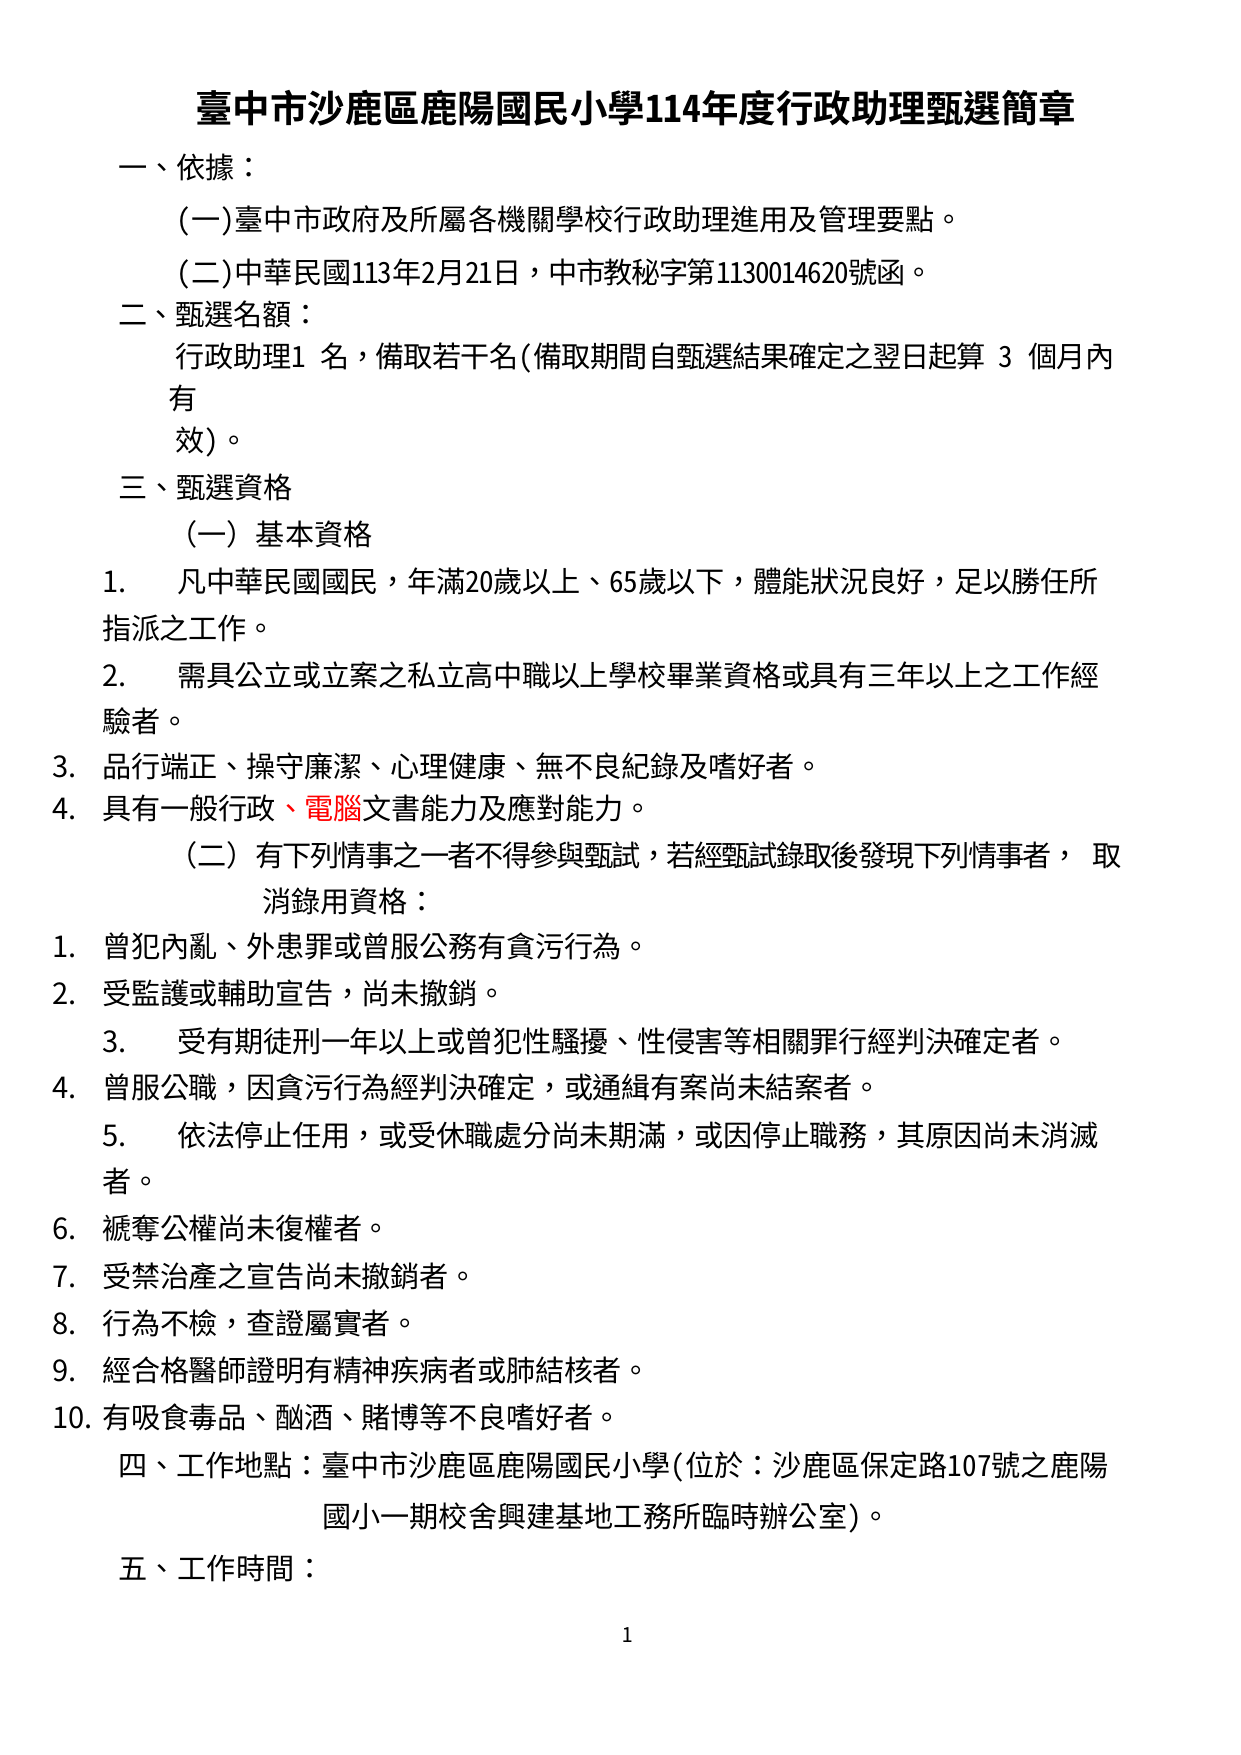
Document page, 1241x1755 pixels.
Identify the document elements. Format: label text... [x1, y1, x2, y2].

list 有吸食毒品、酗酒、賭博等不良嗜好者。 [52, 1395, 1153, 1437]
text 國小一期校舍興建基地工務所臨時辦公室)。 [118, 1494, 1136, 1536]
text 效)。 [118, 418, 1123, 460]
list 受禁治產之宣告尚未撤銷者。 [52, 1253, 1153, 1295]
list 品行端正、操守廉潔、心理健康、無不良紀錄及嗜好者。 [52, 746, 1153, 785]
text 行政助理1 名，備取若干名(備取期間自甄選結果確定之翌日起算 3 個月內有 [118, 333, 1123, 418]
text （二）有下列情事之一者不得參與甄試，若經甄試錄取後發現下列情事者， 取消錄用資格： [168, 833, 1123, 921]
text (一)臺中市政府及所屬各機關學校行政助理進用及管理要點。 [118, 199, 1153, 239]
text 四、工作地點：臺中市沙鹿區鹿陽國民小學(位於：沙鹿區保定路107號之鹿陽 [118, 1442, 1136, 1485]
list 需具公立或立案之私立高中職以上學校畢業資格或具有三年以上之工作經驗者。 [102, 652, 1114, 741]
list 依法停止任用，或受休職處分尚未期滿，或因停止職務，其原因尚未消滅者。 [102, 1112, 1114, 1201]
text 一、依據： [118, 147, 1153, 186]
list 曾服公職，因貪污行為經判決確定，或通緝有案尚未結案者。 [52, 1065, 1153, 1107]
list 曾犯內亂、外患罪或曾服公務有貪污行為。 [52, 926, 1153, 966]
text (二)中華民國113年2月21日，中市教秘字第1130014620號函。 [118, 251, 1153, 291]
list 行為不檢，查證屬實者。 [52, 1300, 1153, 1343]
list 經合格醫師證明有精神疾病者或肺結核者。 [52, 1348, 1153, 1390]
text 五、工作時間： [118, 1545, 1136, 1588]
text 二、甄選名額： [118, 291, 1123, 333]
list 具有一般行政、電腦文書能力及應對能力。 [52, 785, 1153, 828]
list 褫奪公權尚未復權者。 [52, 1206, 1153, 1248]
list 受監護或輔助宣告，尚未撤銷。 [52, 971, 1153, 1013]
text 三、甄選資格 [118, 464, 1153, 507]
list 凡中華民國國民，年滿20歲以上、65歲以下，體能狀況良好，足以勝任所指派之工作。 [102, 559, 1114, 648]
list 受有期徒刑一年以上或曾犯性騷擾、性侵害等相關罪行經判決確定者。 [102, 1018, 1114, 1061]
subtitle 臺中市沙鹿區鹿陽國民小學114年度行政助理甄選簡章 [118, 75, 1153, 134]
text （一）基本資格 [168, 512, 1153, 554]
